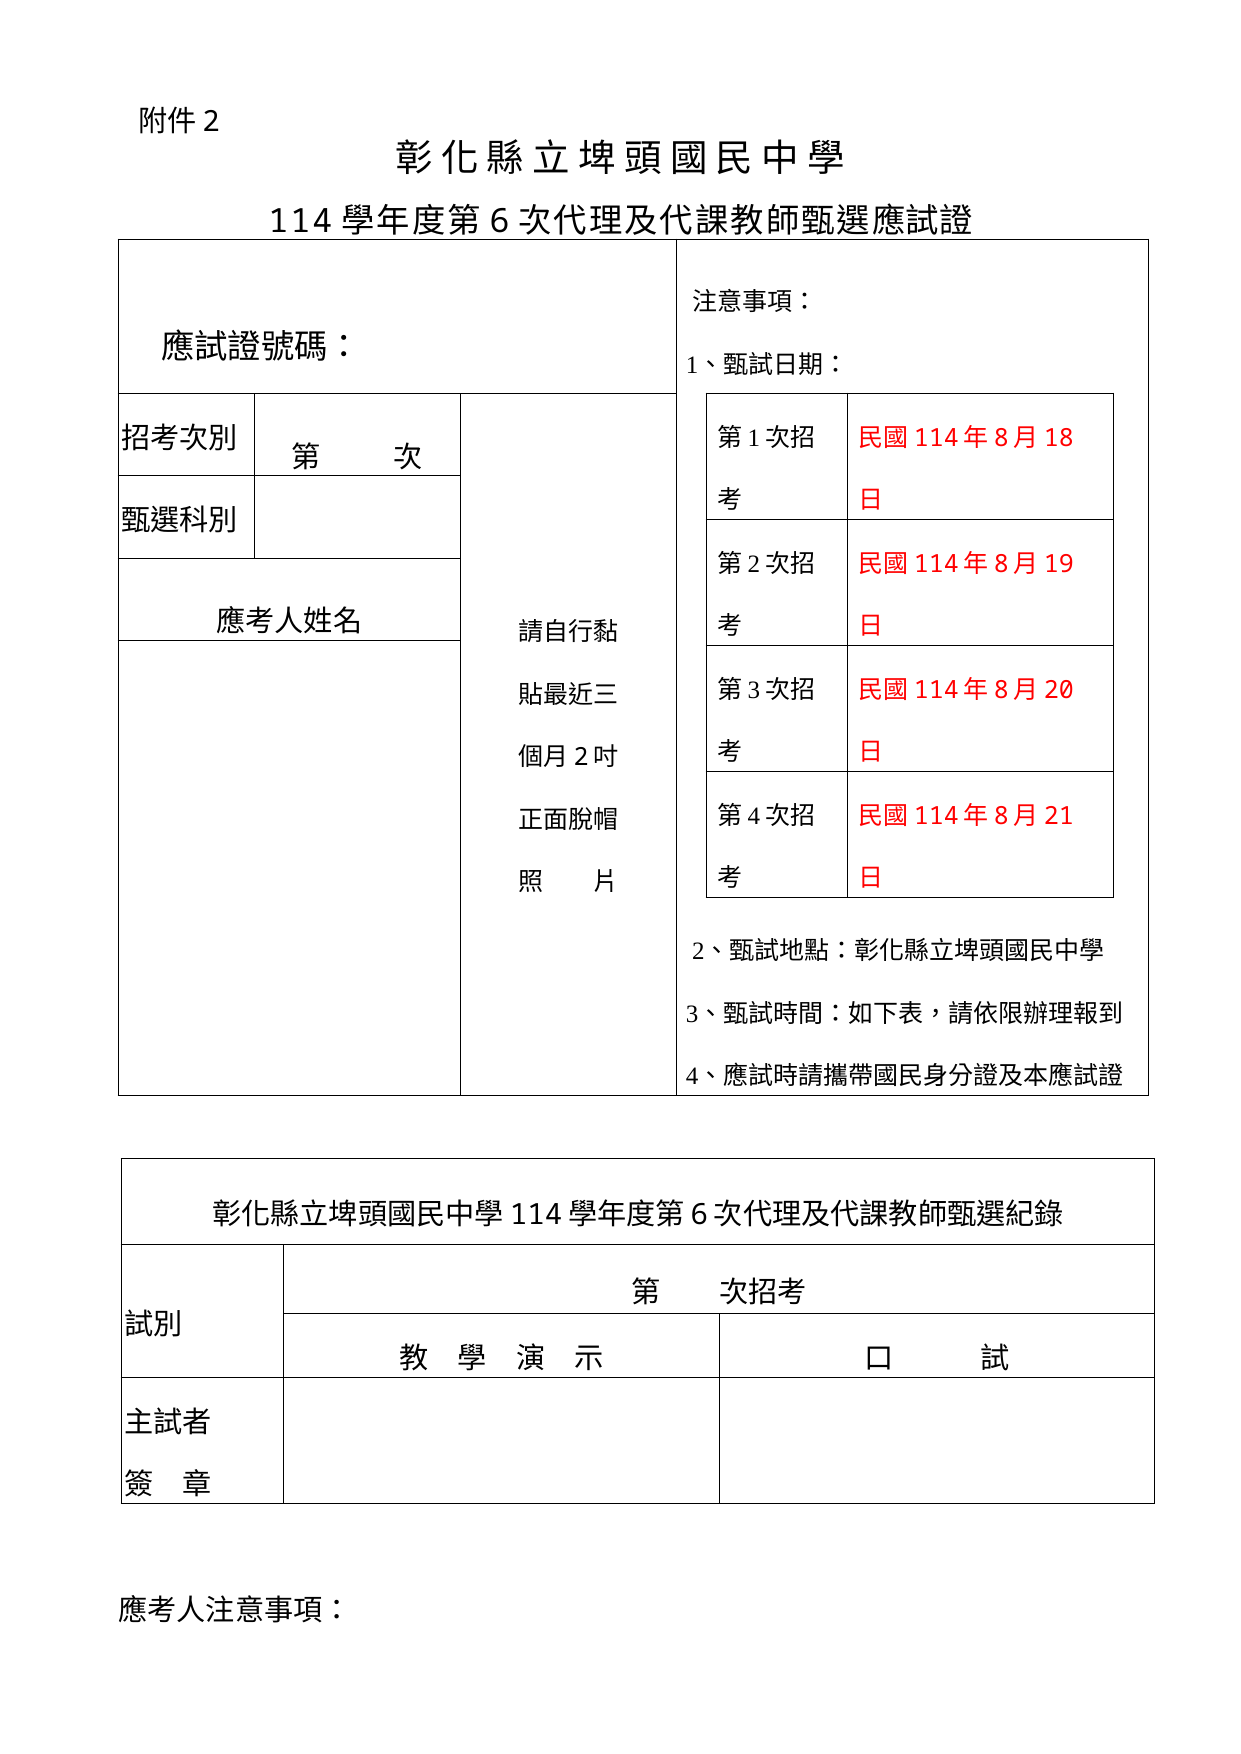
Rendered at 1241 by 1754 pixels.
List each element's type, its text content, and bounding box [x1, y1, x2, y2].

table_cell 民國114年8月19日 [848, 520, 1113, 645]
table_cell 教 學 演 示 [284, 1314, 719, 1377]
text 114學年度第6次代理及代課教師甄選應試證 [118, 176, 1122, 238]
table_cell 民國114年8月21日 [848, 772, 1113, 897]
table_header 應試證號碼： [119, 240, 676, 393]
table_cell 民國114年8月20日 [848, 646, 1113, 771]
table_cell 試別 [122, 1245, 283, 1377]
table_cell 請自行黏 貼最近三 個月2吋 正面脫帽 照 片 [461, 394, 676, 1095]
table_header 彰化縣立埤頭國民中學114學年度第6次代理及代課教師甄選紀錄 [122, 1159, 1154, 1244]
table_cell [284, 1378, 719, 1503]
table_cell [119, 641, 460, 1095]
table_cell [720, 1378, 1154, 1503]
table_cell 第4次招考 [707, 772, 847, 897]
table_cell [255, 476, 460, 558]
table_cell 第3次招考 [707, 646, 847, 771]
text 彰化縣立埤頭國民中學 [118, 90, 1122, 176]
table_cell 甄選科別 [119, 476, 254, 558]
table_header 民國114年8月18日 [848, 394, 1113, 519]
table_cell 第 次招考 [284, 1245, 1154, 1313]
text 附件2 [138, 98, 243, 140]
text 應考人注意事項： [118, 1566, 1122, 1629]
table_cell 口 試 [720, 1314, 1154, 1377]
table_cell 應考人姓名 [119, 559, 460, 640]
table_cell 招考次別 [119, 394, 254, 475]
table_header 注意事項： 1、甄試日期： ..2、甄試地點：彰化縣立埤頭國民中學 3、甄試時間：如下表，請依限辦理報到 4、應試時請攜帶國民身分證及本應試證 [677, 240, 1148, 1095]
table_cell 第2次招考 [707, 520, 847, 645]
table_cell 第 次 [255, 394, 460, 475]
table_cell 主試者 簽 章 [122, 1378, 283, 1503]
table_header 第1次招考 [707, 394, 847, 519]
